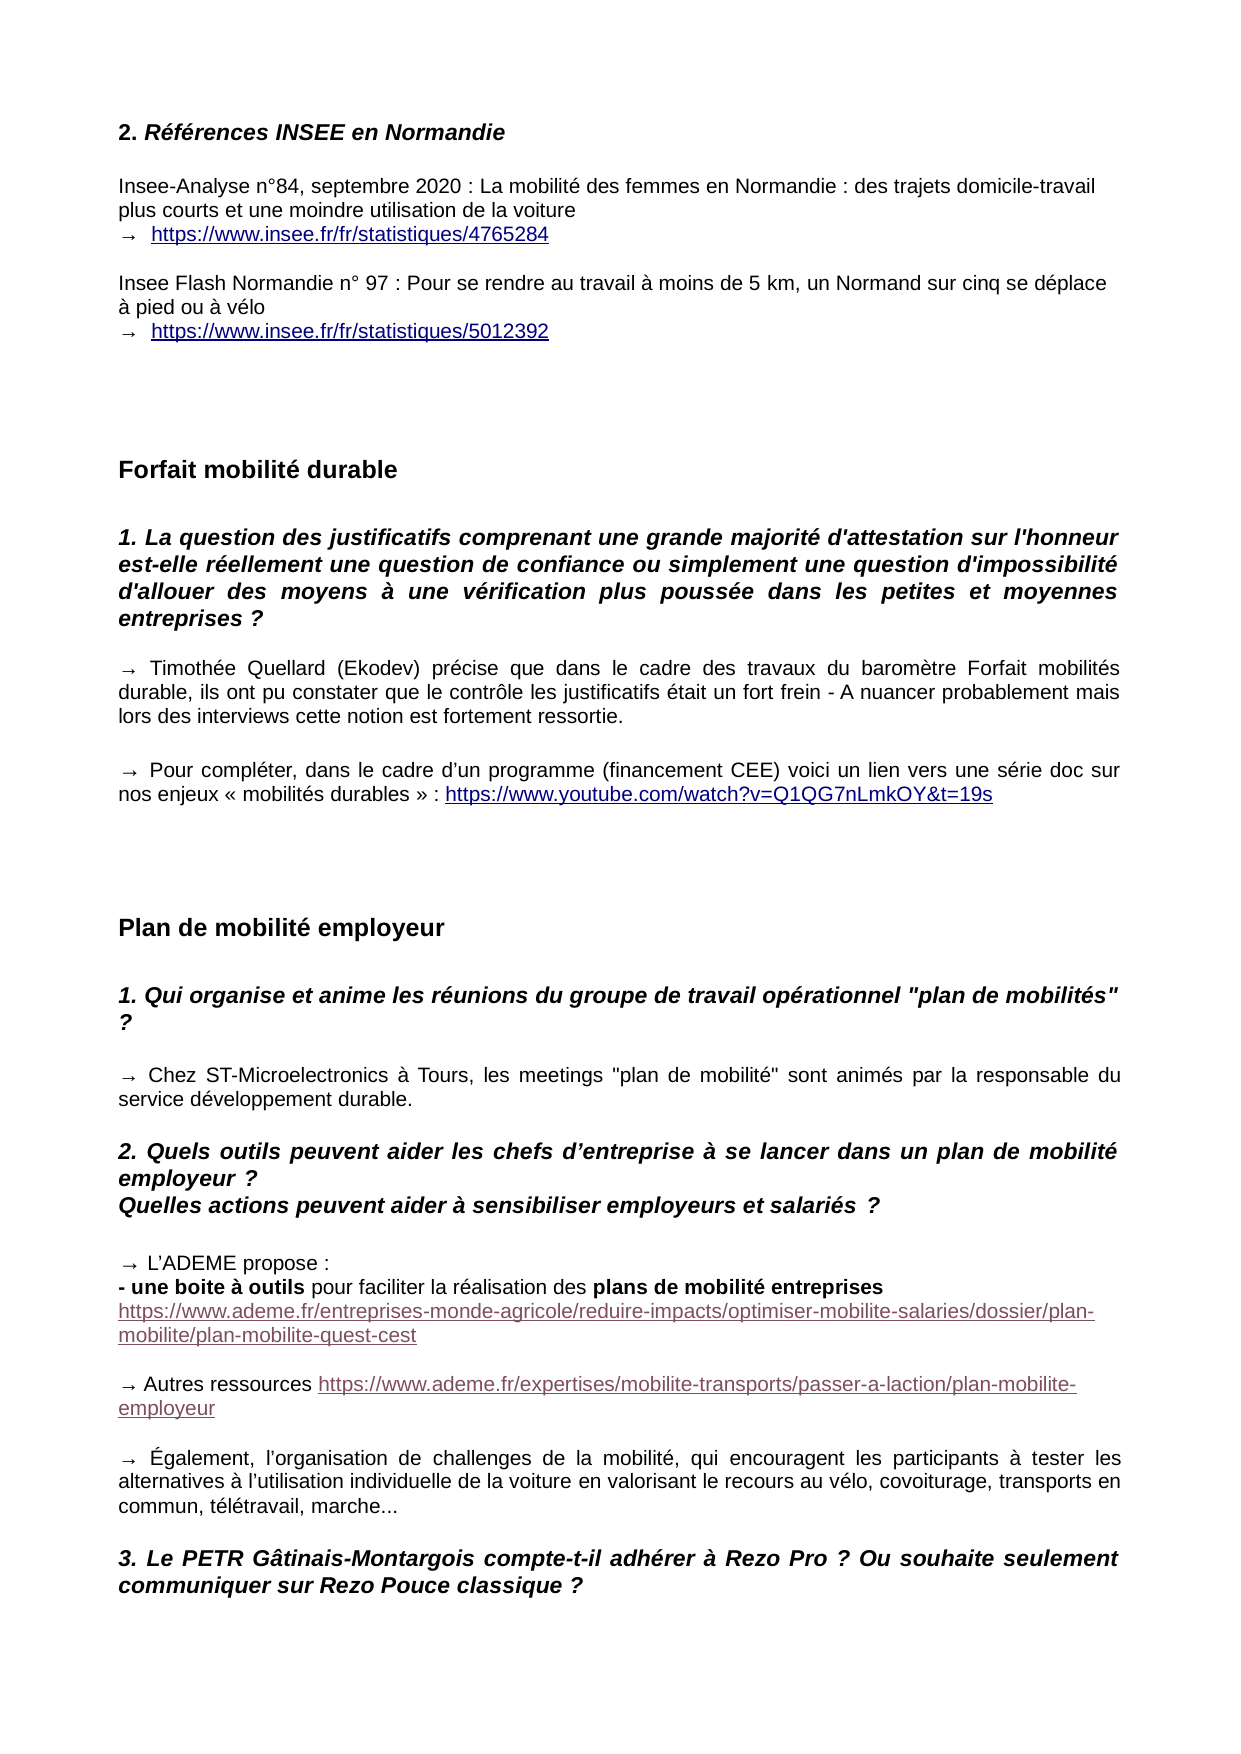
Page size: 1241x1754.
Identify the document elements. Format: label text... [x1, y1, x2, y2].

text 2. Références INSEE en Normandie [118, 118, 1122, 145]
text → Autres ressources https://www.ademe.fr/expertises/mobilite-transports/passer-a-laction/plan-mobilite-employeur [118, 1372, 1122, 1420]
text → Chez ST-Microelectronics à Tours, les meetings "plan de mobilité" sont animés par la responsable du service développement durable. [118, 1062, 1122, 1111]
text → Timothée Quellard (Ekodev) précise que dans le cadre des travaux du baromètre Forfait mobilités durable, ils ont pu constater que le contrôle les justificatifs était un fort frein - A nuancer probablement mais lors des interviews cette notion est fortement ressortie. [118, 656, 1122, 728]
text → Également, l’organisation de challenges de la mobilité, qui encouragent les participants à tester les alternatives à l’utilisation individuelle de la voiture en valorisant le recours au vélo, covoiturage, transports en commun, télétravail, marche... [118, 1445, 1122, 1518]
text 3. Le PETR Gâtinais-Montargois compte-t-il adhérer à Rezo Pro ? Ou souhaite seulement communiquer sur Rezo Pouce classique ? [118, 1545, 1122, 1599]
text Quelles actions peuvent aider à sensibiliser employeurs et salariés ? [118, 1192, 1122, 1219]
text → https://www.insee.fr/fr/statistiques/5012392 [118, 319, 1122, 343]
text 1. Qui organise et anime les réunions du groupe de travail opérationnel "plan de mobilités" ? [118, 981, 1122, 1035]
text Insee-Analyse n°84, septembre 2020 : La mobilité des femmes en Normandie : des trajets domicile-travail plus courts et une moindre utilisation de la voiture [118, 174, 1122, 222]
text → L’ADEME propose : [118, 1248, 1122, 1275]
subtitle Forfait mobilité durable [118, 455, 1122, 484]
text 1. La question des justificatifs comprenant une grande majorité d'attestation sur l'honneur est-elle réellement une question de confiance ou simplement une question d'impossibilité d'allouer des moyens à une vérification plus poussée dans les petites et moyennes entreprises ? [118, 523, 1122, 632]
text 2. Quels outils peuvent aider les chefs d’entreprise à se lancer dans un plan de mobilité employeur ? [118, 1138, 1122, 1192]
text Insee Flash Normandie n° 97 : Pour se rendre au travail à moins de 5 km, un Normand sur cinq se déplace à pied ou à vélo [118, 271, 1122, 319]
text - une boite à outils pour faciliter la réalisation des plans de mobilité entreprises https://www.ademe.fr/entreprises-monde-agricole/reduire-impacts/optimiser-mobilite-salaries/dossier/plan-mobilite/plan-mobilite-quest-cest [118, 1275, 1122, 1347]
subtitle Plan de mobilité employeur [118, 913, 1122, 942]
text → https://www.insee.fr/fr/statistiques/4765284 [118, 222, 1122, 246]
text → Pour compléter, dans le cadre d’un programme (financement CEE) voici un lien vers une série doc sur nos enjeux « mobilités durables » : https://www.youtube.com/watch?v=Q1QG7nLmkOY&t=19s [118, 755, 1122, 806]
